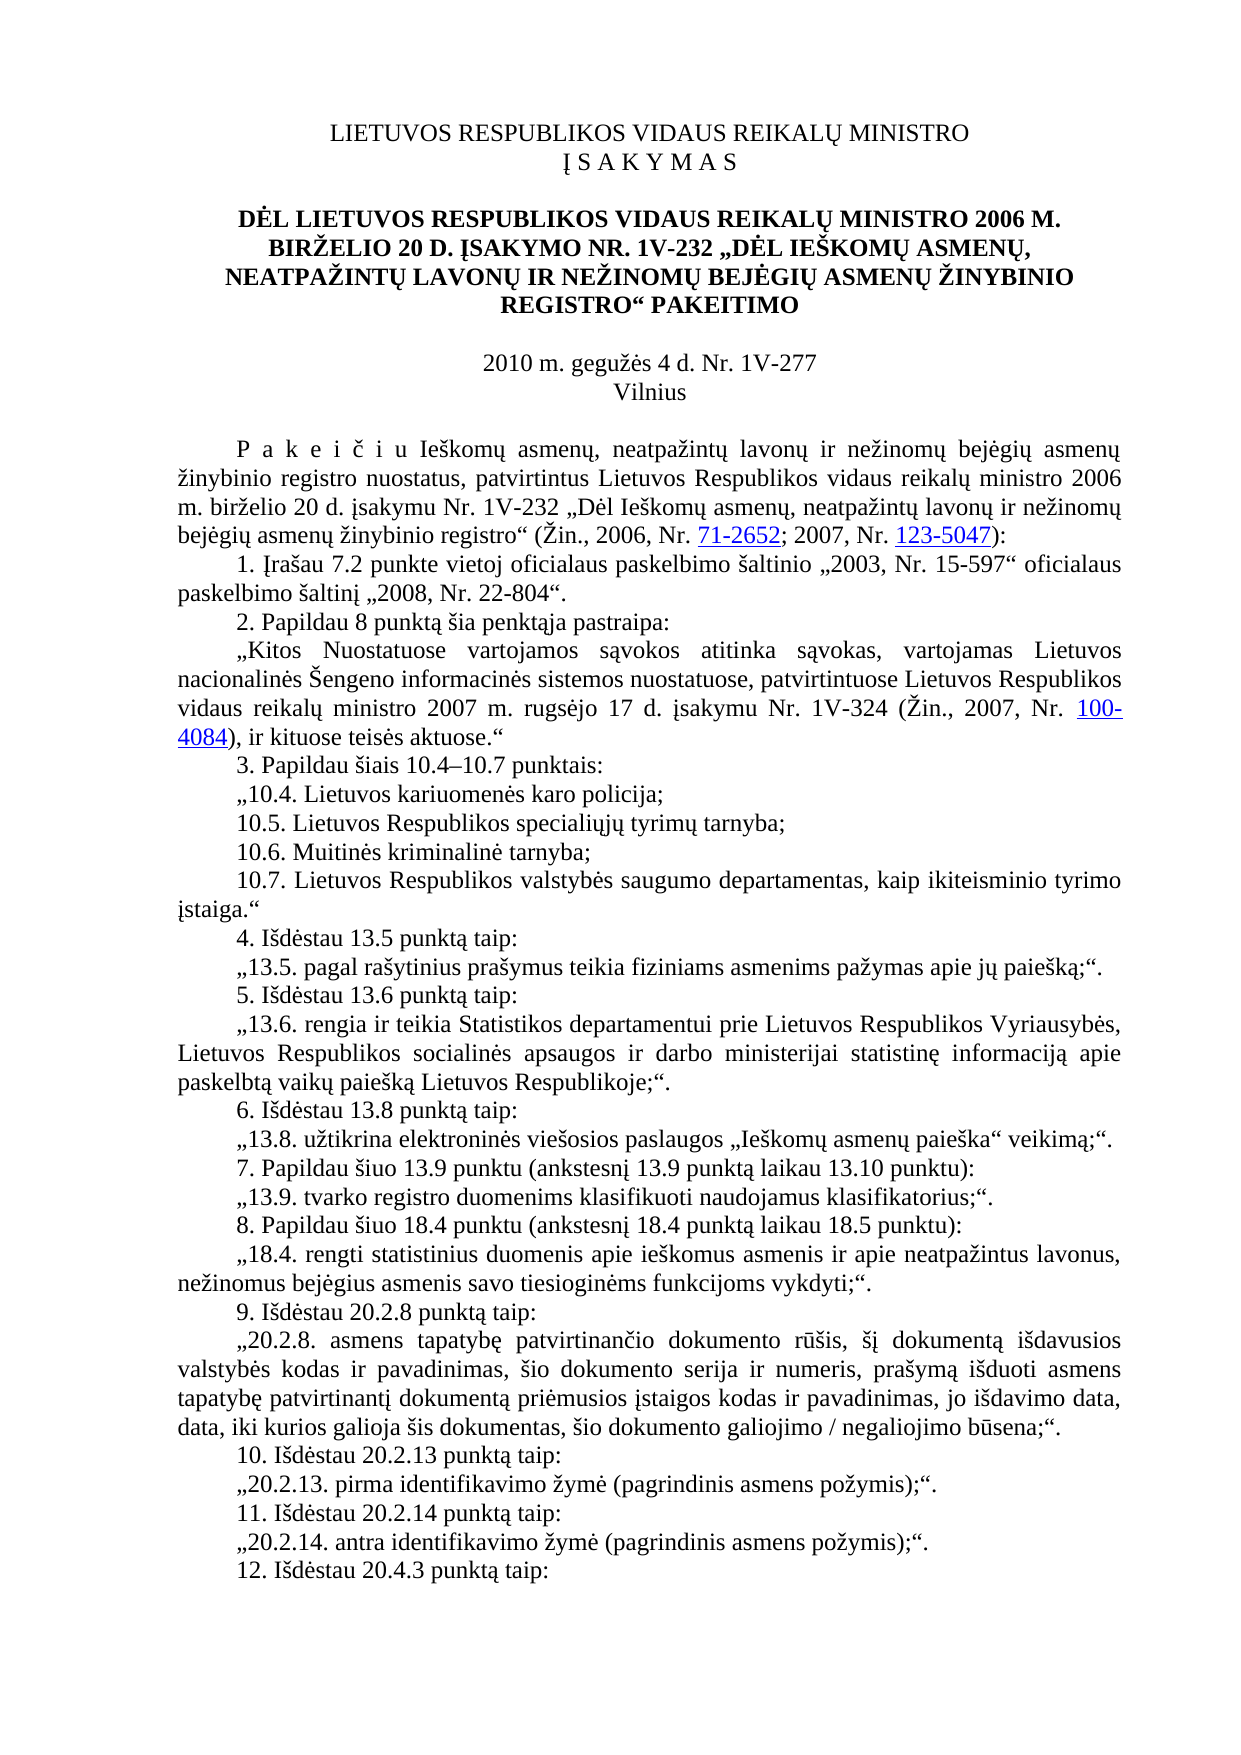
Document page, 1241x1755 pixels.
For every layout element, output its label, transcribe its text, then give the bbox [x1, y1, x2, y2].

text 1. Įrašau 7.2 punkte vietoj oficialaus paskelbimo šaltinio „2003, Nr. 15-597“ oficialaus paskelbimo šaltinį „2008, Nr. 22-804“. [177, 549, 1122, 607]
text „13.5. pagal rašytinius prašymus teikia fiziniams asmenims pažymas apie jų paiešką;“. [177, 952, 1122, 981]
text 10.6. Muitinės kriminalinė tarnyba; [177, 837, 1122, 866]
text Į S A K Y M A S [177, 147, 1122, 176]
text 9. Išdėstau 20.2.8 punktą taip: [177, 1297, 1122, 1326]
text 2010 m. gegužės 4 d. Nr. 1V-277 [177, 348, 1122, 377]
text 12. Išdėstau 20.4.3 punktą taip: [177, 1556, 1122, 1584]
text „13.8. užtikrina elektroninės viešosios paslaugos „Ieškomų asmenų paieška“ veikimą;“. [177, 1124, 1122, 1153]
text P a k e i č i u Ieškomų asmenų, neatpažintų lavonų ir nežinomų bejėgių asmenų žinybinio registro nuostatus, patvirtintus Lietuvos Respublikos vidaus reikalų ministro 2006 m. birželio 20 d. įsakymu Nr. 1V-232 „Dėl Ieškomų asmenų, neatpažintų lavonų ir nežinomų bejėgių asmenų žinybinio registro“ (Žin., 2006, Nr. 71-2652; 2007, Nr. 123-5047): [177, 434, 1122, 549]
text Vilnius [177, 377, 1122, 406]
text LIETUVOS RESPUBLIKOS VIDAUS REIKALŲ MINISTRO [177, 118, 1122, 147]
text „13.6. rengia ir teikia Statistikos departamentui prie Lietuvos Respublikos Vyriausybės, Lietuvos Respublikos socialinės apsaugos ir darbo ministerijai statistinę informaciją apie paskelbtą vaikų paiešką Lietuvos Respublikoje;“. [177, 1009, 1122, 1096]
text „Kitos Nuostatuose vartojamos sąvokos atitinka sąvokas, vartojamas Lietuvos nacionalinės Šengeno informacinės sistemos nuostatuose, patvirtintuose Lietuvos Respublikos vidaus reikalų ministro 2007 m. rugsėjo 17 d. įsakymu Nr. 1V-324 (Žin., 2007, Nr. 100-4084), ir kituose teisės aktuose.“ [177, 636, 1122, 751]
text 6. Išdėstau 13.8 punktą taip: [177, 1096, 1122, 1124]
text 10. Išdėstau 20.2.13 punktą taip: [177, 1441, 1122, 1469]
text „13.9. tvarko registro duomenims klasifikuoti naudojamus klasifikatorius;“. [177, 1182, 1122, 1211]
text „20.2.8. asmens tapatybę patvirtinančio dokumento rūšis, šį dokumentą išdavusios valstybės kodas ir pavadinimas, šio dokumento serija ir numeris, prašymą išduoti asmens tapatybę patvirtinantį dokumentą priėmusios įstaigos kodas ir pavadinimas, jo išdavimo data, data, iki kurios galioja šis dokumentas, šio dokumento galiojimo / negaliojimo būsena;“. [177, 1326, 1122, 1441]
text „20.2.14. antra identifikavimo žymė (pagrindinis asmens požymis);“. [177, 1527, 1122, 1556]
text „20.2.13. pirma identifikavimo žymė (pagrindinis asmens požymis);“. [177, 1469, 1122, 1498]
text 10.7. Lietuvos Respublikos valstybės saugumo departamentas, kaip ikiteisminio tyrimo įstaiga.“ [177, 866, 1122, 923]
text 10.5. Lietuvos Respublikos specialiųjų tyrimų tarnyba; [177, 808, 1122, 837]
text „10.4. Lietuvos kariuomenės karo policija; [177, 779, 1122, 808]
text 11. Išdėstau 20.2.14 punktą taip: [177, 1498, 1122, 1527]
text 4. Išdėstau 13.5 punktą taip: [177, 923, 1122, 952]
text 8. Papildau šiuo 18.4 punktu (ankstesnį 18.4 punktą laikau 18.5 punktu): [177, 1211, 1122, 1239]
text 3. Papildau šiais 10.4–10.7 punktais: [177, 751, 1122, 779]
text 7. Papildau šiuo 13.9 punktu (ankstesnį 13.9 punktą laikau 13.10 punktu): [177, 1153, 1122, 1182]
text „18.4. rengti statistinius duomenis apie ieškomus asmenis ir apie neatpažintus lavonus, nežinomus bejėgius asmenis savo tiesioginėms funkcijoms vykdyti;“. [177, 1239, 1122, 1297]
text 2. Papildau 8 punktą šia penktąja pastraipa: [177, 607, 1122, 636]
text DĖL LIETUVOS RESPUBLIKOS VIDAUS REIKALŲ MINISTRO 2006 M. BIRŽELIO 20 D. ĮSAKYMO Nr. 1V-232 „DĖL IEŠKOMŲ ASMENŲ, NEATPAŽINTŲ LAVONŲ IR NEŽINOMŲ BEJĖGIŲ ASMENŲ ŽINYBINIO REGISTRO“ PAKEITIMO [177, 204, 1122, 319]
text 5. Išdėstau 13.6 punktą taip: [177, 981, 1122, 1009]
